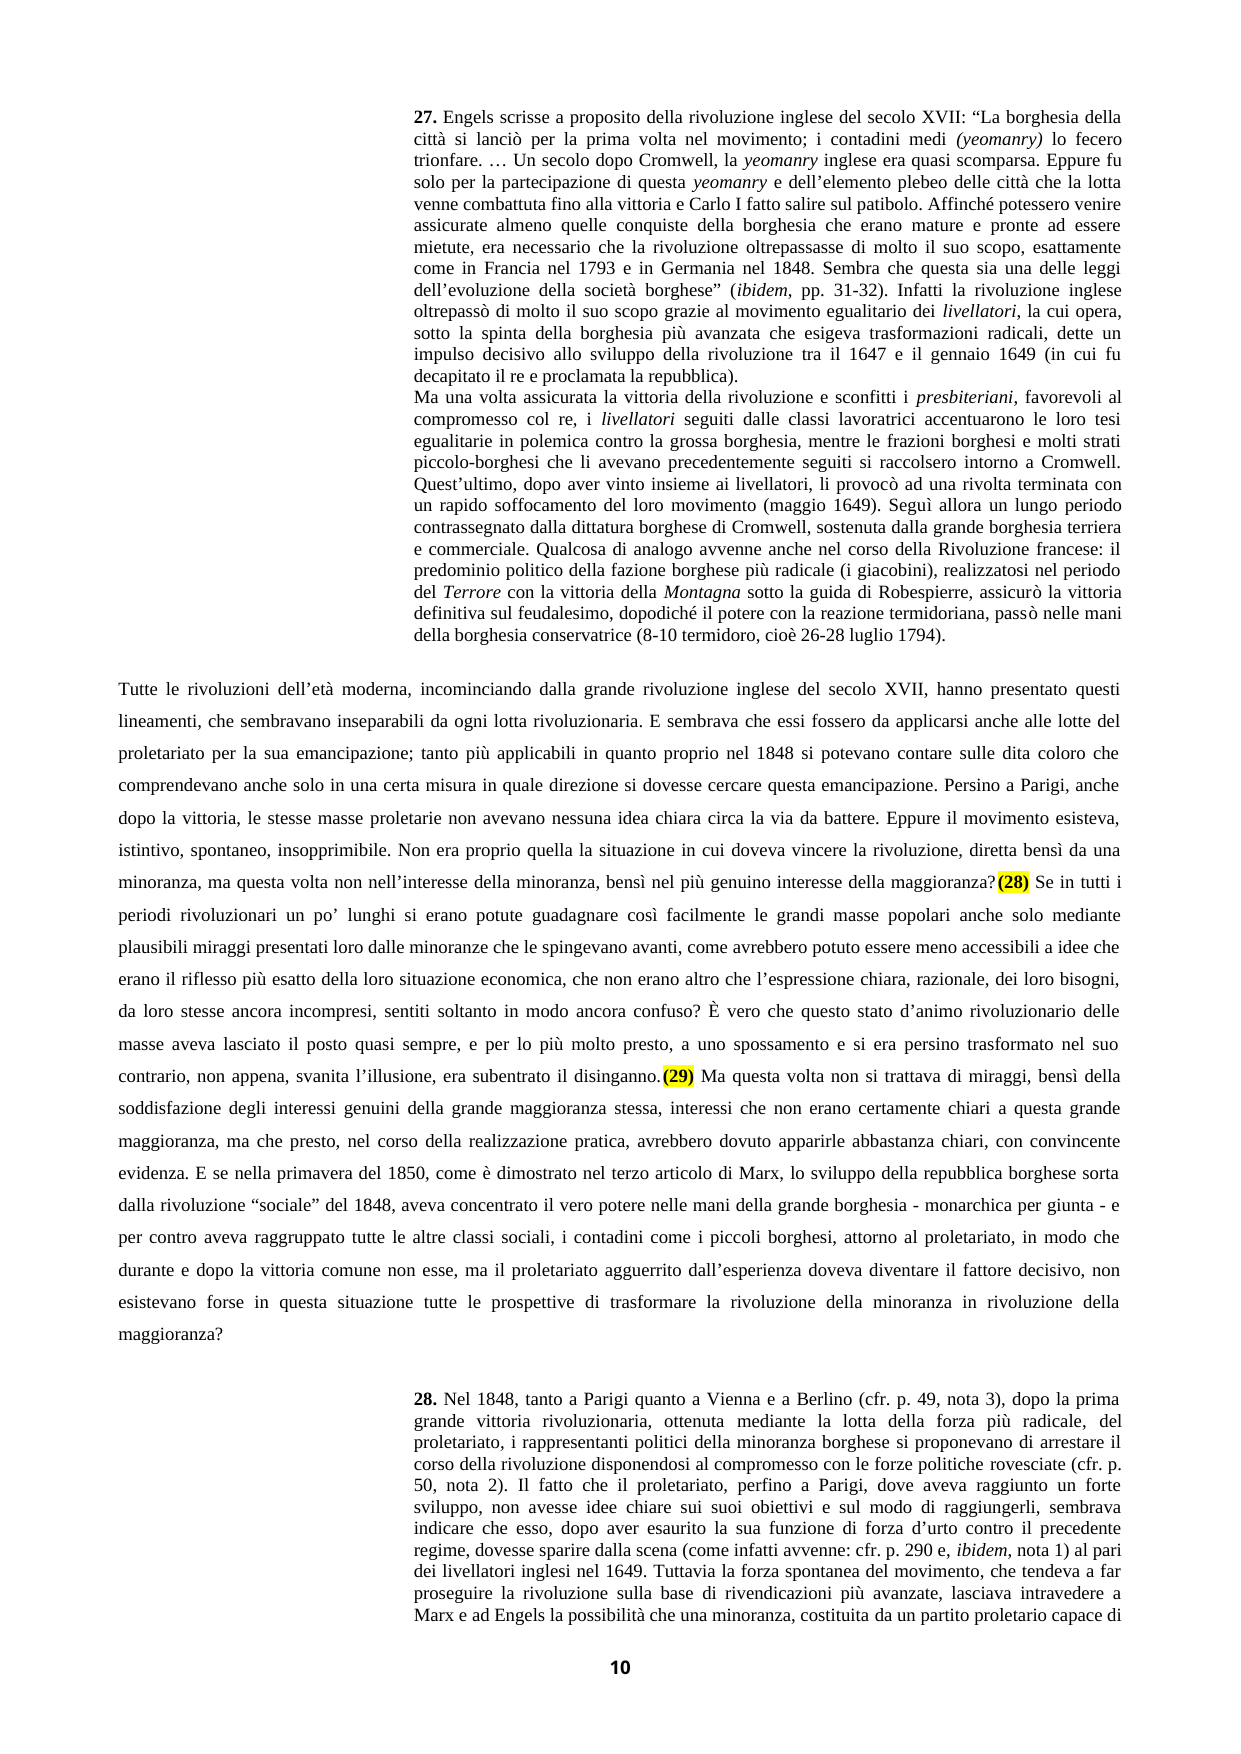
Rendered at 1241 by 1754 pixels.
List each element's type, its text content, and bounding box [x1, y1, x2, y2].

text Tutte le rivoluzioni dell’età moderna, incominciando dalla grande rivoluzione inglese del secolo XVII, hanno presentato questi lineamenti, che sembravano inseparabili da ogni lotta rivoluzionaria. E sembrava che essi fossero da applicarsi anche alle lotte del proletariato per la sua emancipazione; tanto più applicabili in quanto proprio nel 1848 si potevano contare sulle dita coloro che comprendevano anche solo in una certa misura in quale direzione si dovesse cercare questa emancipazione. Persino a Parigi, anche dopo la vittoria, le stesse masse proletarie non avevano nessuna idea chiara circa la via da battere. Eppure il movimento esisteva, istintivo, spontaneo, insopprimibile. Non era proprio quella la situazione in cui doveva vincere la rivoluzione, diretta bensì da una minoranza, ma questa volta non nell’interesse della minoranza, bensì nel più genuino interesse della maggioranza?(28) Se in tutti i periodi rivoluzionari un po’ lunghi si erano potute guadagnare così facilmente le grandi masse popolari anche solo mediante plausibili miraggi presentati loro dalle minoranze che le spingevano avanti, come avrebbero potuto essere meno accessibili a idee che erano il riflesso più esatto della loro situazione economica, che non erano altro che l’espressione chiara, razionale, dei loro bisogni, da loro stesse ancora incompresi, sentiti soltanto in modo ancora confuso? È vero che questo stato d’animo rivoluzionario delle masse aveva lasciato il posto quasi sempre, e per lo più molto presto, a uno spossamento e si era persino trasformato nel suo contrario, non appena, svanita l’illusione, era subentrato il disinganno.(29) Ma questa volta non si trattava di miraggi, bensì della soddisfazione degli interessi genuini della grande maggioranza stessa, interessi che non erano certamente chiari a questa grande maggioranza, ma che presto, nel corso della realizzazione pratica, avrebbero dovuto apparirle abbastanza chiari, con convincente evidenza. E se nella primavera del 1850, come è dimostrato nel terzo articolo di Marx, lo sviluppo della repubblica borghese sorta dalla rivoluzione “sociale” del 1848, aveva concentrato il vero potere nelle mani della grande borghesia - monarchica per giunta - e per contro aveva raggruppato tutte le altre classi sociali, i contadini come i piccoli borghesi, attorno al proletariato, in modo che durante e dopo la vittoria comune non esse, ma il proletariato agguerrito dall’esperienza doveva diventare il fattore decisivo, non esistevano forse in questa situazione tutte le prospettive di trasformare la rivoluzione della minoranza in rivoluzione della maggioranza? [118, 677, 1122, 1345]
text Ma una volta assicurata la vittoria della rivoluzione e sconfitti i presbiteriani, favorevoli al compromesso col re, i livellatori seguiti dalle classi lavoratrici accentuarono le loro tesi egualitarie in polemica contro la grossa borghesia, mentre le frazioni borghesi e molti strati piccolo-borghesi che li avevano precedentemente seguiti si raccolsero intorno a Cromwell. Quest’ultimo, dopo aver vinto insieme ai livellatori, li provocò ad una rivolta terminata con un rapido soffocamento del loro movimento (maggio 1649). Seguì allora un lungo periodo contrassegnato dalla dittatura borghese di Cromwell, sostenuta dalla grande borghesia terriera e commerciale. Qualcosa di analogo avvenne anche nel corso della Rivoluzione francese: il predominio politico della fazione borghese più radicale (i giacobini), realizzatosi nel periodo del Terrore con la vittoria della Montagna sotto la guida di Robespierre, assicurò la vittoria definitiva sul feudalesimo, dopodiché il potere con la reazione termidoriana, passò nelle mani della borghesia conservatrice (8-10 termidoro, cioè 26-28 luglio 1794). [413, 386, 1122, 645]
text 28. Nel 1848, tanto a Parigi quanto a Vienna e a Berlino (cfr. p. 49, nota 3), dopo la prima grande vittoria rivoluzionaria, ottenuta mediante la lotta della forza più radicale, del proletariato, i rappresentanti politici della minoranza borghese si proponevano di arrestare il corso della rivoluzione disponendosi al compromesso con le forze politiche rovesciate (cfr. p. 50, nota 2). Il fatto che il proletariato, perfino a Parigi, dove aveva raggiunto un forte sviluppo, non avesse idee chiare sui suoi obiettivi e sul modo di raggiungerli, sembrava indicare che esso, dopo aver esaurito la sua funzione di forza d’urto contro il precedente regime, dovesse sparire dalla scena (come infatti avvenne: cfr. p. 290 e, ibidem, nota 1) al pari dei livellatori inglesi nel 1649. Tuttavia la forza spontanea del movimento, che tendeva a far proseguire la rivoluzione sulla base di rivendicazioni più avanzate, lasciava intravedere a Marx e ad Engels la possibilità che una minoranza, costituita da un partito proletario capace di [413, 1388, 1122, 1625]
text 27. Engels scrisse a proposito della rivoluzione inglese del secolo XVII: “La borghesia della città si lanciò per la prima volta nel movimento; i contadini medi (yeomanry) lo fecero trionfare. … Un secolo dopo Cromwell, la yeomanry inglese era quasi scomparsa. Eppure fu solo per la partecipazione di questa yeomanry e dell’elemento plebeo delle città che la lotta venne combattuta fino alla vittoria e Carlo I fatto salire sul patibolo. Affinché potessero venire assicurate almeno quelle conquiste della borghesia che erano mature e pronte ad essere mietute, era necessario che la rivoluzione oltrepassasse di molto il suo scopo, esattamente come in Francia nel 1793 e in Germania nel 1848. Sembra che questa sia una delle leggi dell’evoluzione della società borghese” (ibidem, pp. 31-32). Infatti la rivoluzione inglese oltrepassò di molto il suo scopo grazie al movimento egualitario dei livellatori, la cui opera, sotto la spinta della borghesia più avanzata che esigeva trasformazioni radicali, dette un impulso decisivo allo sviluppo della rivoluzione tra il 1647 e il gennaio 1649 (in cui fu decapitato il re e proclamata la repubblica). [413, 106, 1122, 386]
